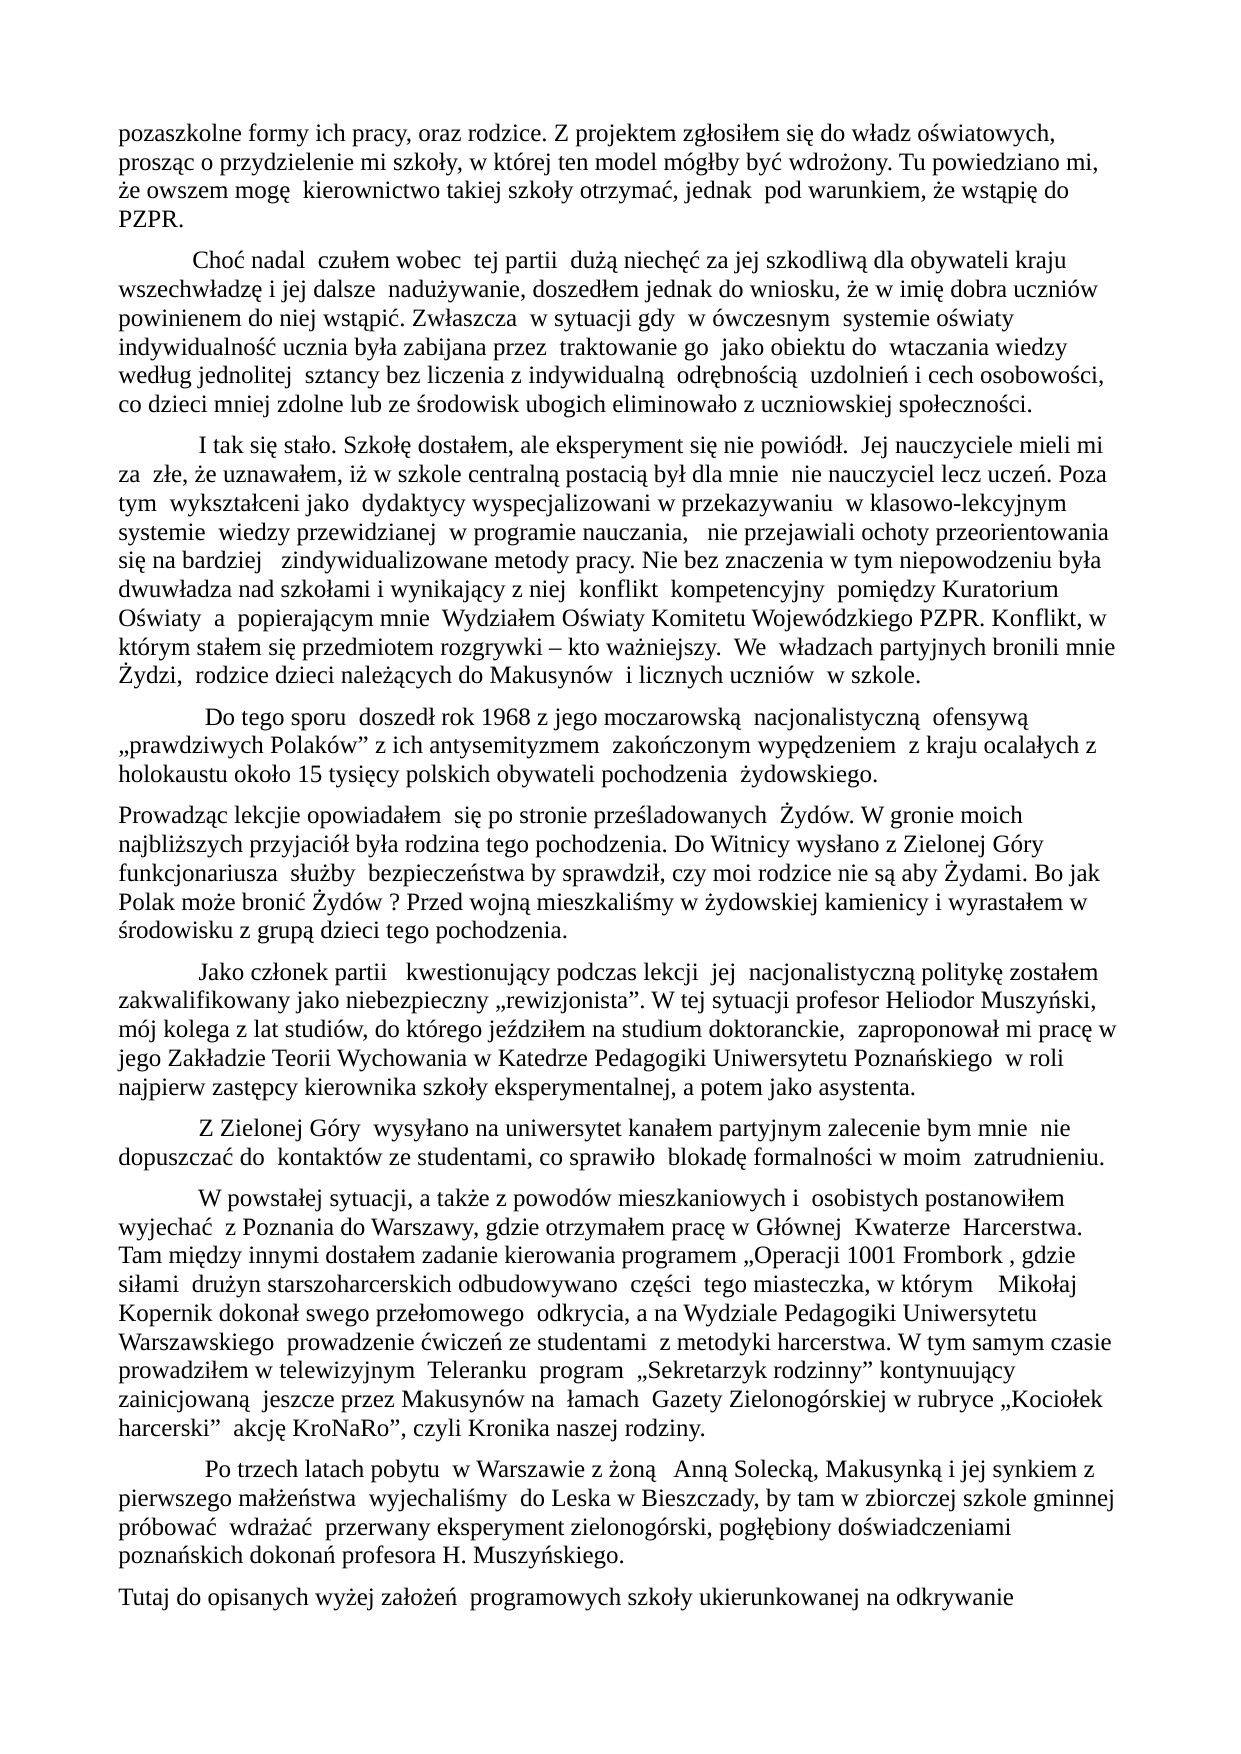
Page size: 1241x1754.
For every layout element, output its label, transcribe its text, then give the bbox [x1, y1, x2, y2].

text I tak się stało. Szkołę dostałem, ale eksperyment się nie powiódł. Jej nauczyciele mieli mi za złe, że uznawałem, iż w szkole centralną postacią był dla mnie nie nauczyciel lecz uczeń. Poza tym wykształceni jako dydaktycy wyspecjalizowani w przekazywaniu w klasowo-lekcyjnym systemie wiedzy przewidzianej w programie nauczania, nie przejawiali ochoty przeorientowania się na bardziej zindywidualizowane metody pracy. Nie bez znaczenia w tym niepowodzeniu była dwuwładza nad szkołami i wynikający z niej konflikt kompetencyjny pomiędzy Kuratorium Oświaty a popierającym mnie Wydziałem Oświaty Komitetu Wojewódzkiego PZPR. Konflikt, w którym stałem się przedmiotem rozgrywki – kto ważniejszy. We władzach partyjnych bronili mnie Żydzi, rodzice dzieci należących do Makusynów i licznych uczniów w szkole. [118, 431, 1122, 689]
text pozaszkolne formy ich pracy, oraz rodzice. Z projektem zgłosiłem się do władz oświatowych, prosząc o przydzielenie mi szkoły, w której ten model mógłby być wdrożony. Tu powiedziano mi, że owszem mogę kierownictwo takiej szkoły otrzymać, jednak pod warunkiem, że wstąpię do PZPR. [118, 118, 1122, 233]
text Choć nadal czułem wobec tej partii dużą niechęć za jej szkodliwą dla obywateli kraju wszechwładzę i jej dalsze nadużywanie, doszedłem jednak do wniosku, że w imię dobra uczniów powinienem do niej wstąpić. Zwłaszcza w sytuacji gdy w ówczesnym systemie oświaty indywidualność ucznia była zabijana przez traktowanie go jako obiektu do wtaczania wiedzy według jednolitej sztancy bez liczenia z indywidualną odrębnością uzdolnień i cech osobowości, co dzieci mniej zdolne lub ze środowisk ubogich eliminowało z uczniowskiej społeczności. [118, 246, 1122, 418]
text Jako członek partii kwestionujący podczas lekcji jej nacjonalistyczną politykę zostałem zakwalifikowany jako niebezpieczny „rewizjonista”. W tej sytuacji profesor Heliodor Muszyński, mój kolega z lat studiów, do którego jeździłem na studium doktoranckie, zaproponował mi pracę w jego Zakładzie Teorii Wychowania w Katedrze Pedagogiki Uniwersytetu Poznańskiego w roli najpierw zastępcy kierownika szkoły eksperymentalnej, a potem jako asystenta. [118, 957, 1122, 1101]
text Tutaj do opisanych wyżej założeń programowych szkoły ukierunkowanej na odkrywanie [118, 1582, 1122, 1611]
text Po trzech latach pobytu w Warszawie z żoną Anną Solecką, Makusynką i jej synkiem z pierwszego małżeństwa wyjechaliśmy do Leska w Bieszczady, by tam w zbiorczej szkole gminnej próbować wdrażać przerwany eksperyment zielonogórski, pogłębiony doświadczeniami poznańskich dokonań profesora H. Muszyńskiego. [118, 1454, 1122, 1569]
text Z Zielonej Góry wysyłano na uniwersytet kanałem partyjnym zalecenie bym mnie nie dopuszczać do kontaktów ze studentami, co sprawiło blokadę formalności w moim zatrudnieniu. [118, 1113, 1122, 1171]
text Prowadząc lekcjie opowiadałem się po stronie prześladowanych Żydów. W gronie moich najbliższych przyjaciół była rodzina tego pochodzenia. Do Witnicy wysłano z Zielonej Góry funkcjonariusza służby bezpieczeństwa by sprawdził, czy moi rodzice nie są aby Żydami. Bo jak Polak może bronić Żydów ? Przed wojną mieszkaliśmy w żydowskiej kamienicy i wyrastałem w środowisku z grupą dzieci tego pochodzenia. [118, 801, 1122, 944]
text Do tego sporu doszedł rok 1968 z jego moczarowską nacjonalistyczną ofensywą „prawdziwych Polaków” z ich antysemityzmem zakończonym wypędzeniem z kraju ocalałych z holokaustu około 15 tysięcy polskich obywateli pochodzenia żydowskiego. [118, 702, 1122, 788]
text W powstałej sytuacji, a także z powodów mieszkaniowych i osobistych postanowiłem wyjechać z Poznania do Warszawy, gdzie otrzymałem pracę w Głównej Kwaterze Harcerstwa. Tam między innymi dostałem zadanie kierowania programem „Operacji 1001 Frombork , gdzie siłami drużyn starszoharcerskich odbudowywano części tego miasteczka, w którym Mikołaj Kopernik dokonał swego przełomowego odkrycia, a na Wydziale Pedagogiki Uniwersytetu Warszawskiego prowadzenie ćwiczeń ze studentami z metodyki harcerstwa. W tym samym czasie prowadziłem w telewizyjnym Teleranku program „Sekretarzyk rodzinny” kontynuujący zainicjowaną jeszcze przez Makusynów na łamach Gazety Zielonogórskiej w rubryce „Kociołek harcerski” akcję KroNaRo”, czyli Kronika naszej rodziny. [118, 1183, 1122, 1442]
